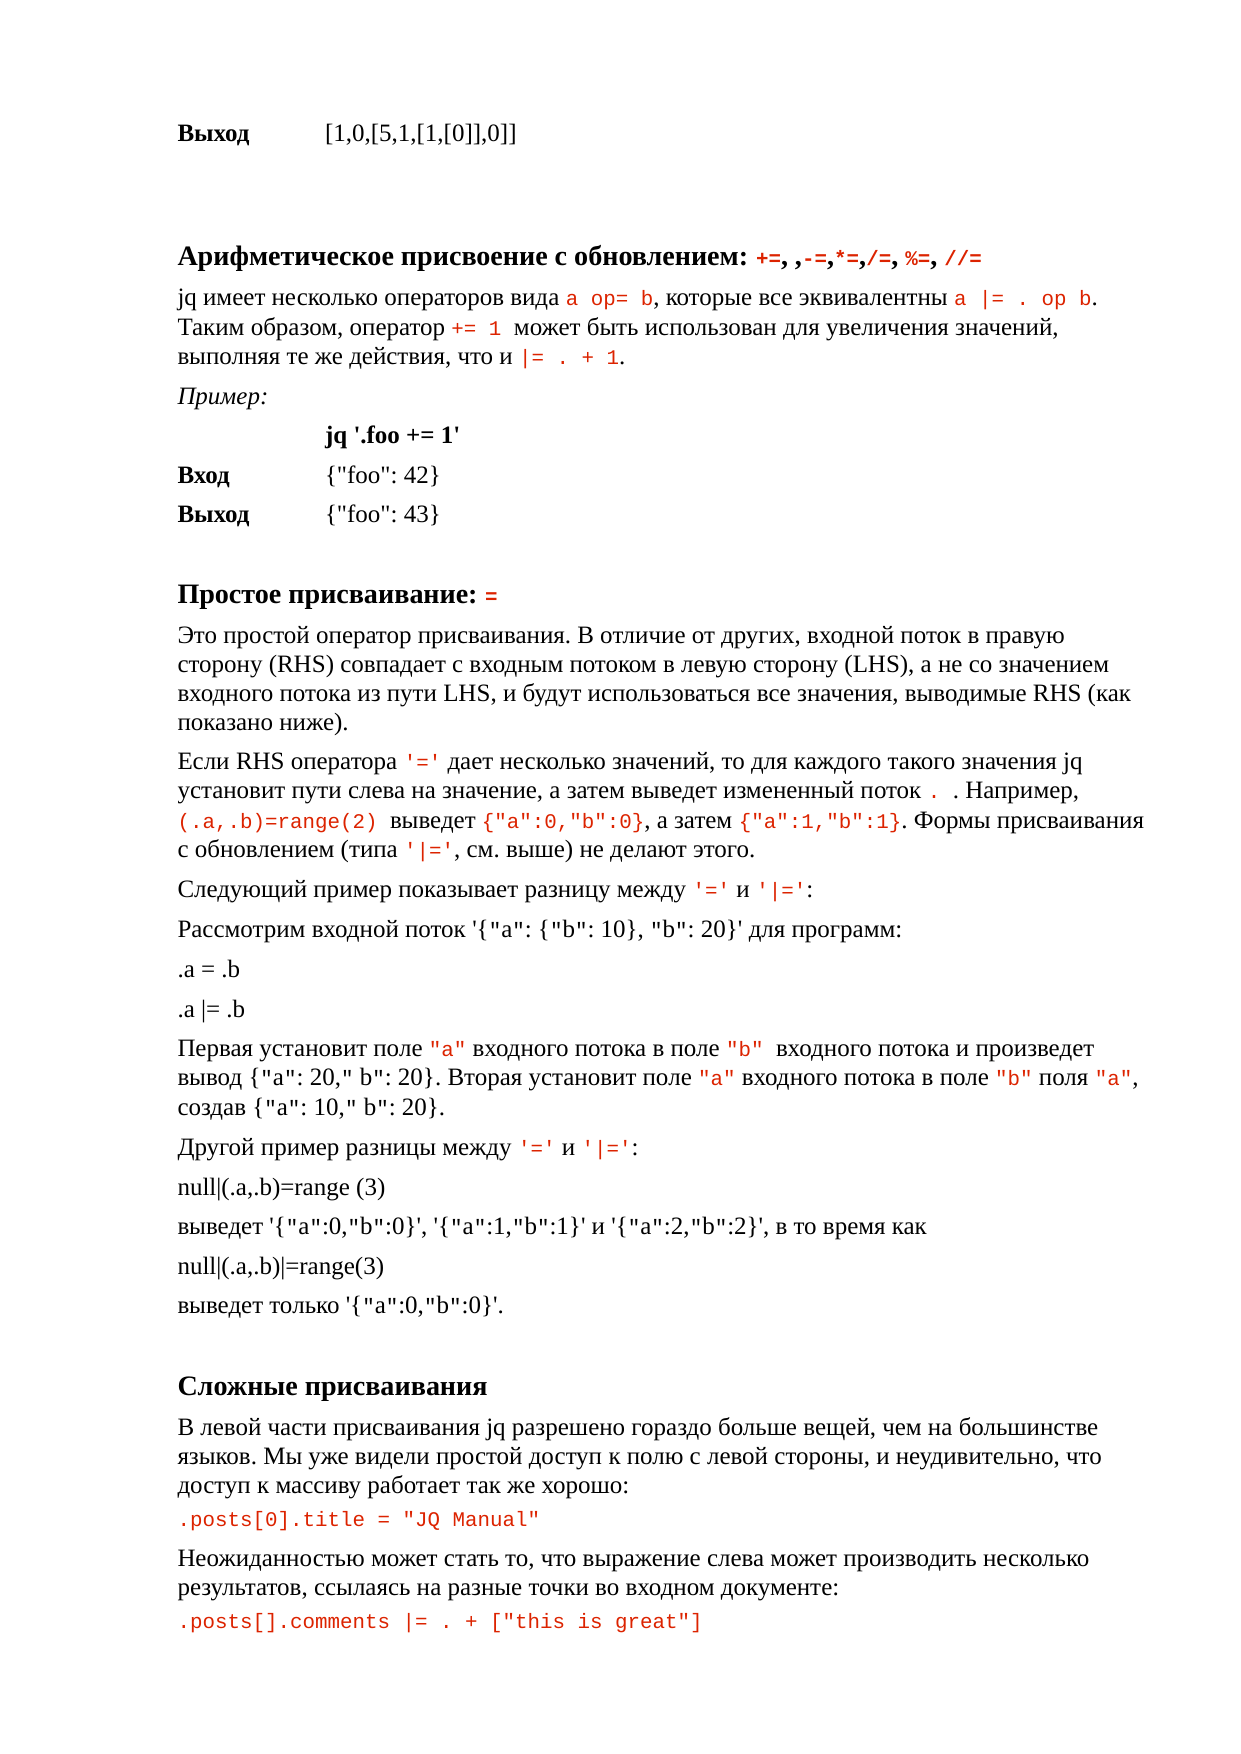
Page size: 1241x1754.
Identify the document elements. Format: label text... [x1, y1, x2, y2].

text Следующий пример показывает разницу между '=' и '|=': [177, 874, 1152, 904]
text Простое присваивание: = [177, 577, 1152, 610]
text jq '.foo += 1' [177, 421, 1152, 449]
text Выход [1,0,[5,1,[1,[0]],0]] [177, 118, 1152, 147]
text выведет '{"a":0,"b":0}', '{"a":1,"b":1}' и '{"a":2,"b":2}', в то время как [177, 1211, 1152, 1241]
text .posts[].comments |= . + ["this is great"] [177, 1611, 1152, 1634]
text Выход {"foo": 43} [177, 499, 1152, 528]
text .a = .b [177, 954, 1152, 983]
text В левой части присваивания jq разрешено гораздо больше вещей, чем на большинстве языков. Мы уже видели простой доступ к полю с левой стороны, и неудивительно, что доступ к массиву работает так же хорошо: [177, 1412, 1152, 1498]
text Пример: [177, 381, 1152, 410]
text Это простой оператор присваивания. В отличие от других, входной поток в правую сторону (RHS) совпадает с входным потоком в левую сторону (LHS), а не со значением входного потока из пути LHS, и будут использоваться все значения, выводимые RHS (как показано ниже). [177, 620, 1152, 735]
text Сложные присваивания [177, 1369, 1152, 1402]
text jq имеет несколько операторов вида a op= b, которые все эквивалентны a |= . op b. Таким образом, оператор += 1 может быть использован для увеличения значений, выполняя те же действия, что и |= . + 1. [177, 282, 1152, 371]
text выведет только '{"a":0,"b":0}'. [177, 1290, 1152, 1320]
text Вход {"foo": 42} [177, 460, 1152, 488]
text null|(.a,.b)|=range(3) [177, 1251, 1152, 1280]
text null|(.a,.b)=range (3) [177, 1172, 1152, 1201]
text Рассмотрим входной поток '{"a": {"b": 10}, "b": 20}' для программ: [177, 914, 1152, 944]
text Первая установит поле "a" входного потока в поле "b" входного потока и произведет вывод {"a": 20," b": 20}. Вторая установит поле "a" входного потока в поле "b" поля "a", создав {"a": 10," b": 20}. [177, 1033, 1152, 1122]
text .posts[0].title = "JQ Manual" [177, 1509, 1152, 1533]
text .a |= .b [177, 994, 1152, 1022]
text Арифметическое присвоение с обновлением: +=, ,-=,*=,/=, %=, //= [177, 239, 1152, 272]
text Если RHS оператора '=' дает несколько значений, то для каждого такого значения jq установит пути слева на значение, а затем выведет измененный поток . . Например, (.a,.b)=range(2) выведет {"a":0,"b":0}, а затем {"a":1,"b":1}. Формы присваивания с обновлением (типа '|=', см. выше) не делают этого. [177, 746, 1152, 864]
text Неожиданностью может стать то, что выражение слева может производить несколько результатов, ссылаясь на разные точки во входном документе: [177, 1543, 1152, 1601]
text Другой пример разницы между '=' и '|=': [177, 1132, 1152, 1162]
